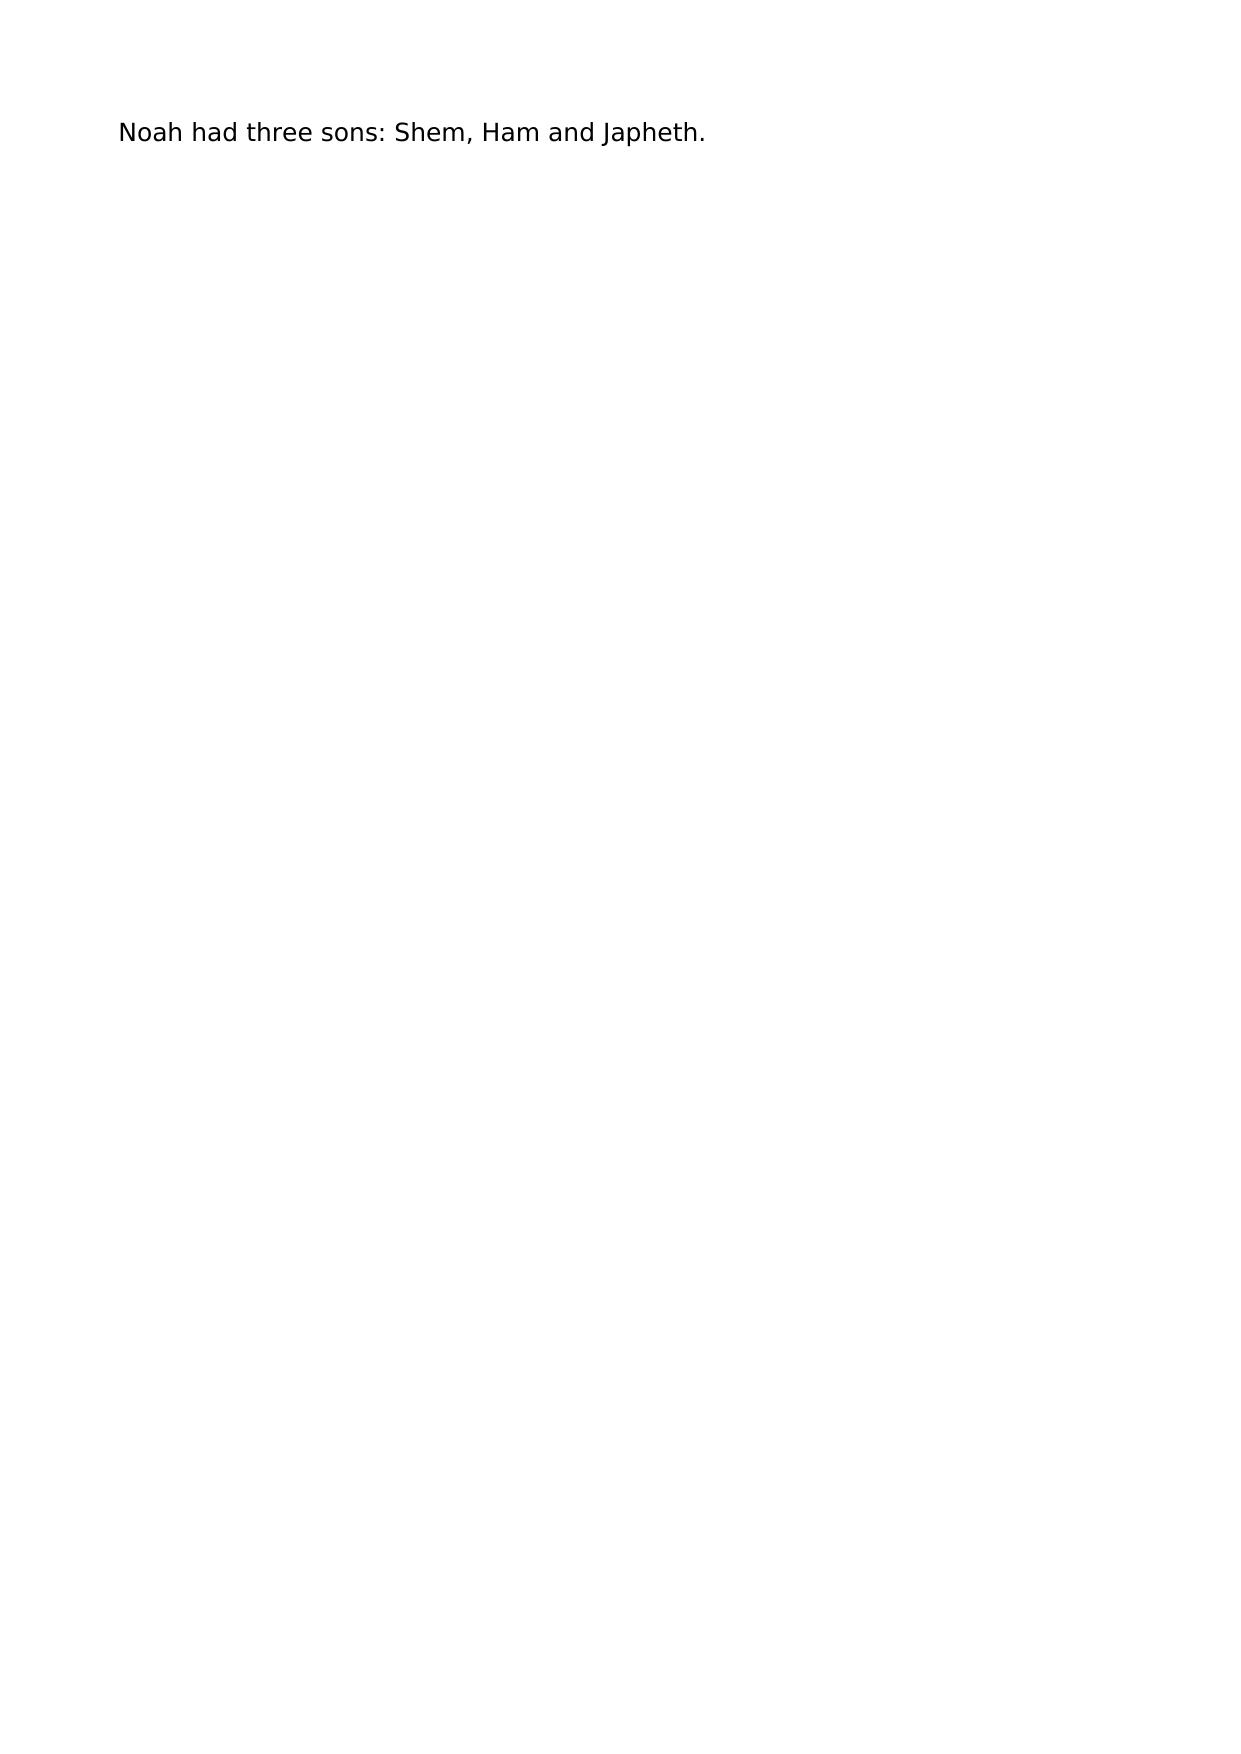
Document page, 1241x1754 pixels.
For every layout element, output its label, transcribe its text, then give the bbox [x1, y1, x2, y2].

text Noah had three sons: Shem, Ham and Japheth. [118, 118, 1122, 147]
